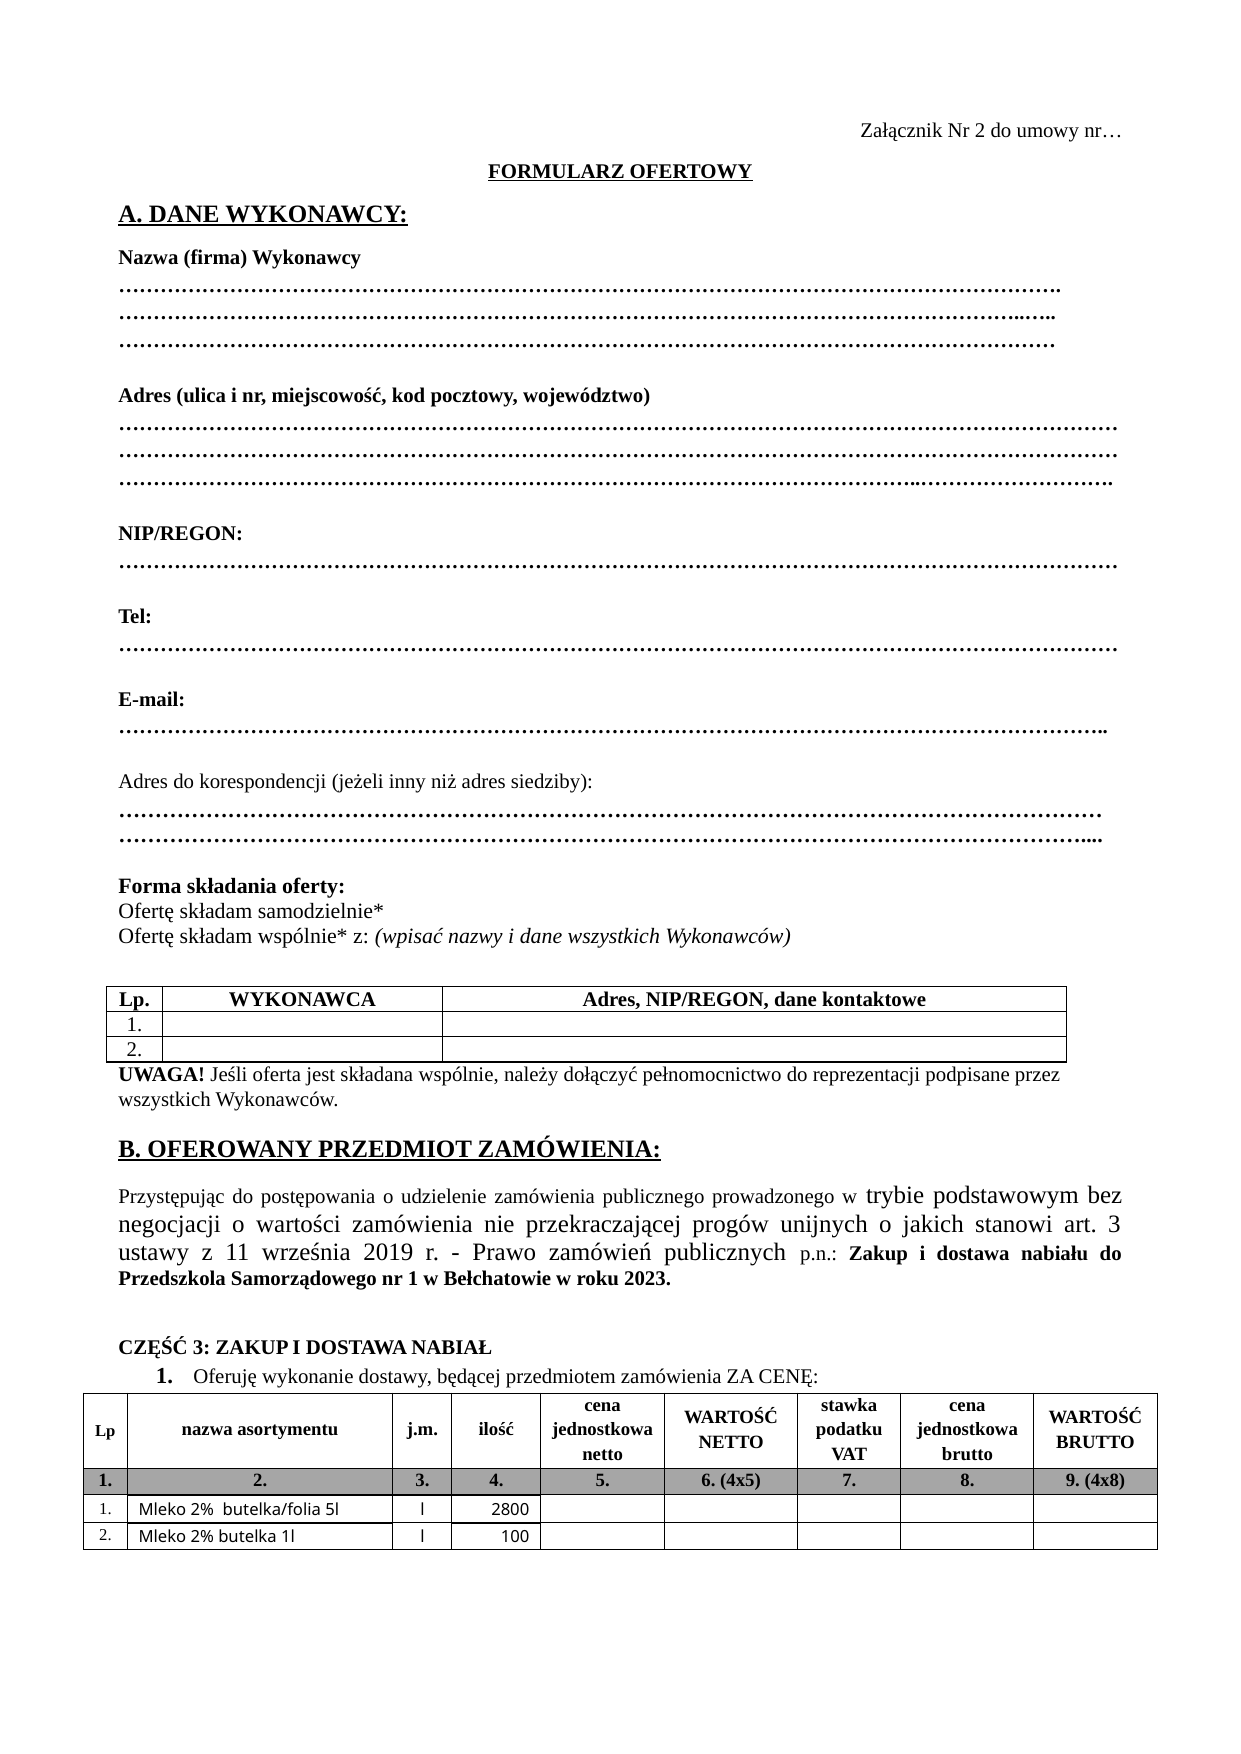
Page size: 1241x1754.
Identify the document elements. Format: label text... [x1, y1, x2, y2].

table_cell [901, 1495, 1033, 1522]
table_cell 5. [541, 1469, 664, 1494]
table_cell 3. [393, 1469, 451, 1494]
text NIP/REGON: [118, 521, 1122, 545]
text Nazwa (firma) Wykonawcy ……………………………………………………………………………………………………………………….…………………………………………………………………………………………………………………..…..……………………………………………………………………………………………………………………… [118, 245, 1122, 352]
table_header cena jednostkowa netto [541, 1394, 664, 1468]
table_header cena jednostkowa brutto [901, 1394, 1033, 1468]
table_cell 1. [84, 1495, 127, 1522]
text Adres do korespondencji (jeżeli inny niż adres siedziby): [118, 769, 1122, 793]
text Ofertę składam samodzielnie* [118, 898, 1122, 923]
table_cell 8. [901, 1469, 1033, 1494]
text …………………………………………………………………………………………………………………………….. [118, 714, 1122, 738]
table_cell [443, 1037, 1066, 1061]
text Załącznik Nr 2 do umowy nr… [118, 118, 1122, 142]
text B. OFEROWANY PRZEDMIOT ZAMÓWIENIA: [118, 1134, 1122, 1163]
table_cell [901, 1523, 1033, 1548]
table_cell 2. [128, 1469, 392, 1494]
table_cell 9. (4x8) [1034, 1469, 1157, 1494]
table_header stawka podatku VAT [798, 1394, 900, 1468]
table_cell 4. [452, 1469, 540, 1494]
text ……………………………………………………………………………………………………………………………… [118, 631, 1122, 656]
table_cell 100 [452, 1524, 540, 1548]
table_cell [541, 1495, 664, 1522]
table_cell [665, 1523, 797, 1548]
text Tel: [118, 604, 1122, 628]
table_cell Mleko 2% butelka 1l [128, 1524, 392, 1548]
table_header nazwa asortymentu [128, 1394, 392, 1468]
table_header Adres, NIP/REGON, dane kontaktowe [443, 987, 1066, 1011]
table_cell [665, 1495, 797, 1522]
table_header ilość [452, 1394, 540, 1468]
table_cell [541, 1523, 664, 1548]
table_cell [443, 1012, 1066, 1036]
table_cell 6. (4x5) [665, 1469, 797, 1494]
table_cell [1034, 1495, 1157, 1522]
text …………………………………………………………………………………………………………………………………………………………………………………………………………………………………………….... [118, 797, 1122, 847]
text ……………………………………………………………………………………………………………………………… [118, 549, 1122, 573]
table_cell 1. [107, 1012, 162, 1036]
table_header WARTOŚĆ NETTO [665, 1394, 797, 1468]
text Ofertę składam wspólnie* z: (wpisać nazwy i dane wszystkich Wykonawców) [118, 923, 1122, 948]
table_header Lp [84, 1394, 127, 1468]
list Oferuję wykonanie dostawy, będącej przedmiotem zamówienia ZA CENĘ: [156, 1362, 1122, 1388]
table_header WYKONAWCA [163, 987, 442, 1011]
text Forma składania oferty: [118, 873, 1122, 898]
table_cell l [393, 1496, 451, 1522]
table_header Lp. [107, 987, 162, 1011]
table_cell 2. [107, 1037, 162, 1061]
text Przystępując do postępowania o udzielenie zamówienia publicznego prowadzonego w trybie podstawowym bez negocjacji o wartości zamówienia nie przekraczającej progów unijnych o jakich stanowi art. 3 ustawy z 11 września 2019 r. - Prawo zamówień publicznych p.n.: Zakup i dostawa nabiału do Przedszkola Samorządowego nr 1 w Bełchatowie w roku 2023. [118, 1180, 1122, 1290]
table_cell 1. [84, 1469, 127, 1494]
text FORMULARZ OFERTOWY [118, 159, 1122, 183]
text Adres (ulica i nr, miejscowość, kod pocztowy, województwo) ……………………………………………………………………………………………………………………………………………………………………………………………………………………………………………………………………………………………………………………………………………………………………..………………………. [118, 383, 1122, 490]
table_cell l [393, 1523, 451, 1548]
table_cell 7. [798, 1469, 900, 1494]
text E-mail: [118, 687, 1122, 711]
table_cell [798, 1523, 900, 1548]
table_cell 2800 [452, 1496, 540, 1522]
text CZĘŚĆ 3: ZAKUP I DOSTAWA NABIAŁ [118, 1334, 1122, 1359]
table_cell [163, 1037, 442, 1061]
table_cell [163, 1012, 442, 1036]
table_cell 2. [84, 1523, 127, 1548]
text UWAGA! Jeśli oferta jest składana wspólnie, należy dołączyć pełnomocnictwo do reprezentacji podpisane przez wszystkich Wykonawców. [118, 1062, 1122, 1111]
table_cell [798, 1495, 900, 1522]
table_header j.m. [393, 1394, 451, 1468]
table_cell [1034, 1523, 1157, 1548]
text A. DANE WYKONAWCY: [118, 199, 1122, 228]
table_cell Mleko 2% butelka/folia 5l [128, 1496, 392, 1522]
table_header WARTOŚĆ BRUTTO [1034, 1394, 1157, 1468]
